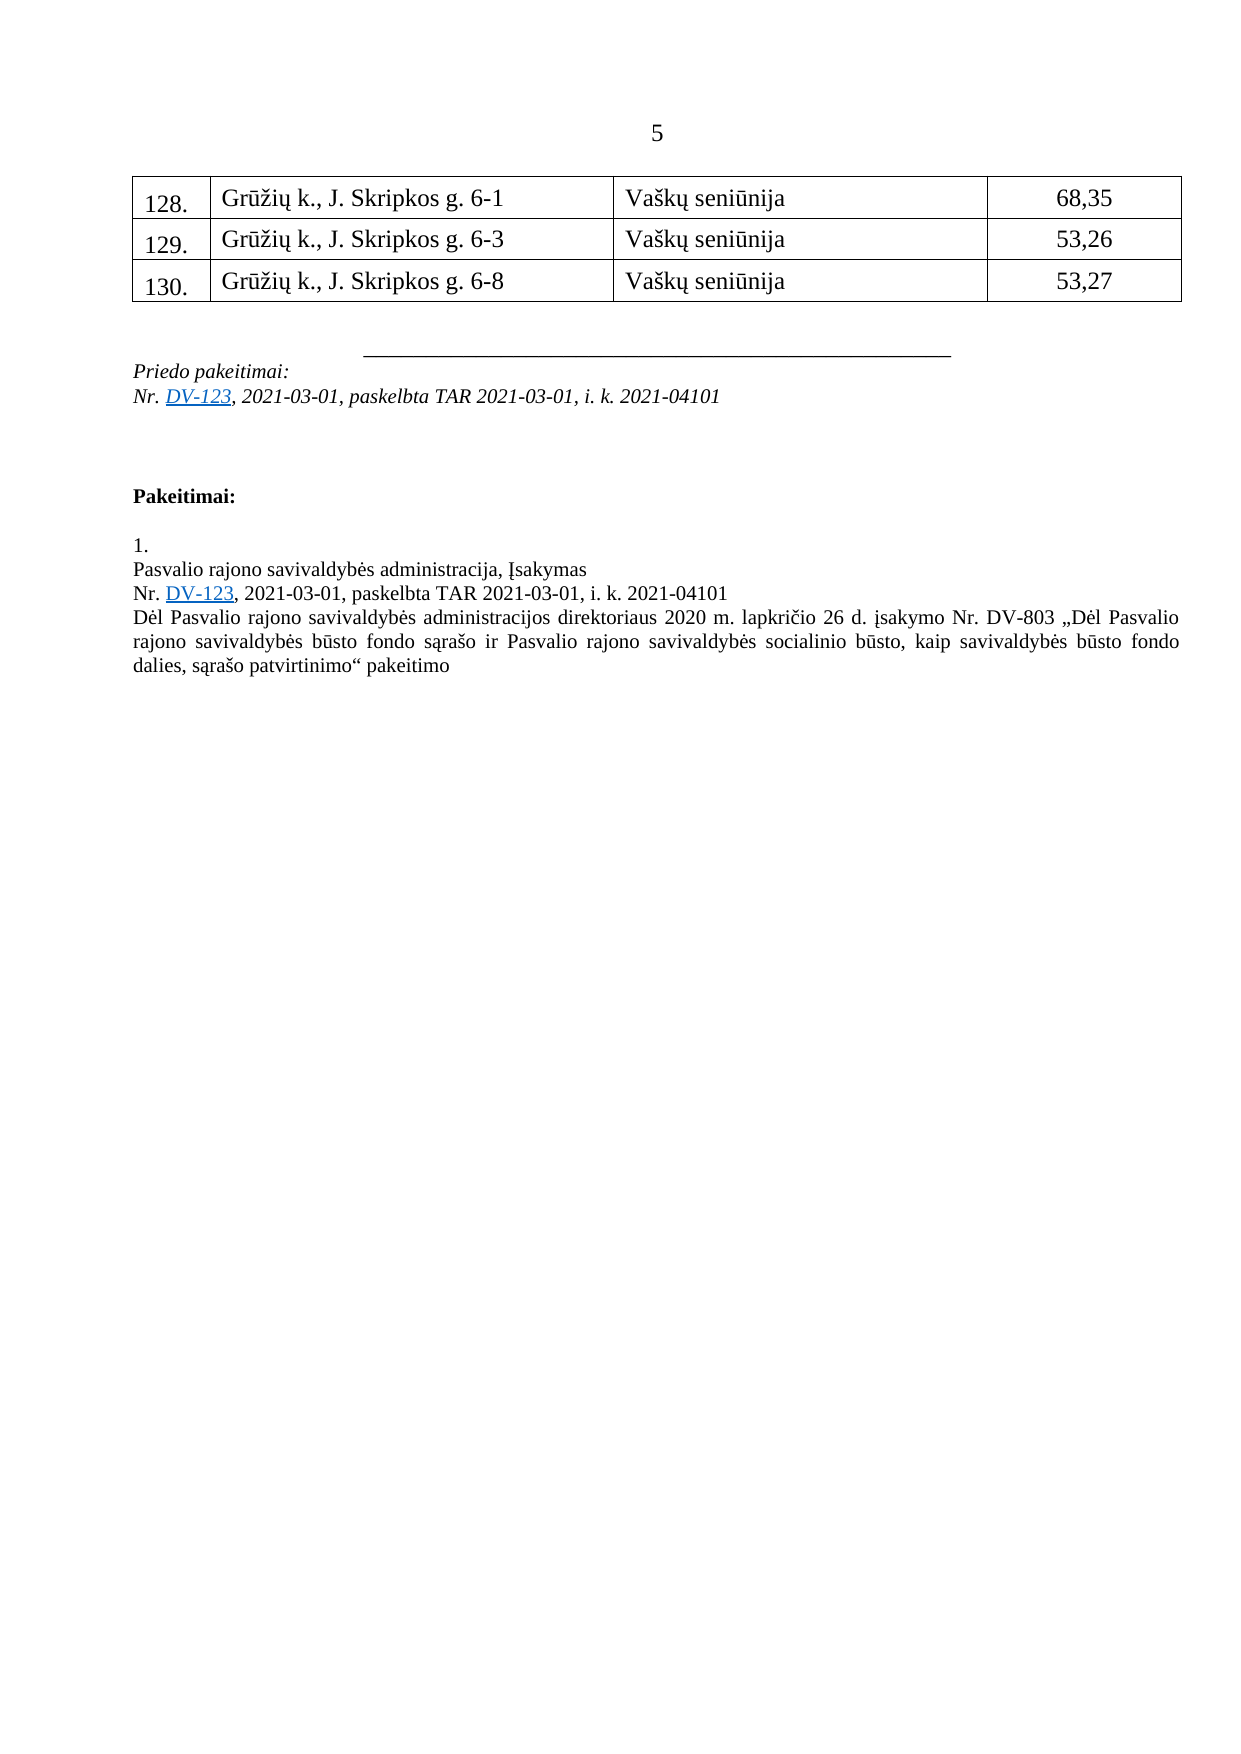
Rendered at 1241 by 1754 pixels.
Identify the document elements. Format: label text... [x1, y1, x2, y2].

table_cell 129. [133, 219, 210, 259]
table_cell Vaškų seniūnija [614, 260, 987, 301]
text Priedo pakeitimai: [133, 359, 1181, 383]
text Pasvalio rajono savivaldybės administracija, Įsakymas [133, 557, 1181, 581]
text Nr. DV-123, 2021-03-01, paskelbta TAR 2021-03-01, i. k. 2021-04101 [133, 383, 1181, 408]
table_cell Grūžių k., J. Skripkos g. 6-3 [211, 219, 613, 259]
table_cell 53,27 [988, 260, 1181, 301]
text 1. [133, 533, 1181, 557]
table_cell Vaškų seniūnija [614, 177, 987, 217]
text Dėl Pasvalio rajono savivaldybės administracijos direktoriaus 2020 m. lapkričio 26 d. įsakymo Nr. DV-803 „Dėl Pasvalio rajono savivaldybės būsto fondo sąrašo ir Pasvalio rajono savivaldybės socialinio būsto, kaip savivaldybės būsto fondo dalies, sąrašo patvirtinimo“ pakeitimo [133, 605, 1181, 677]
table_cell Grūžių k., J. Skripkos g. 6-8 [211, 260, 613, 301]
table_cell 68,35 [988, 177, 1181, 217]
table_cell 130. [133, 260, 210, 301]
text Pakeitimai: [133, 484, 1181, 508]
text _______________________________________________ [133, 331, 1181, 359]
text Nr. DV-123, 2021-03-01, paskelbta TAR 2021-03-01, i. k. 2021-04101 [133, 581, 1181, 605]
table_cell 128. [133, 177, 210, 217]
table_cell Grūžių k., J. Skripkos g. 6-1 [211, 177, 613, 217]
table_cell Vaškų seniūnija [614, 219, 987, 259]
table_cell 53,26 [988, 219, 1181, 259]
